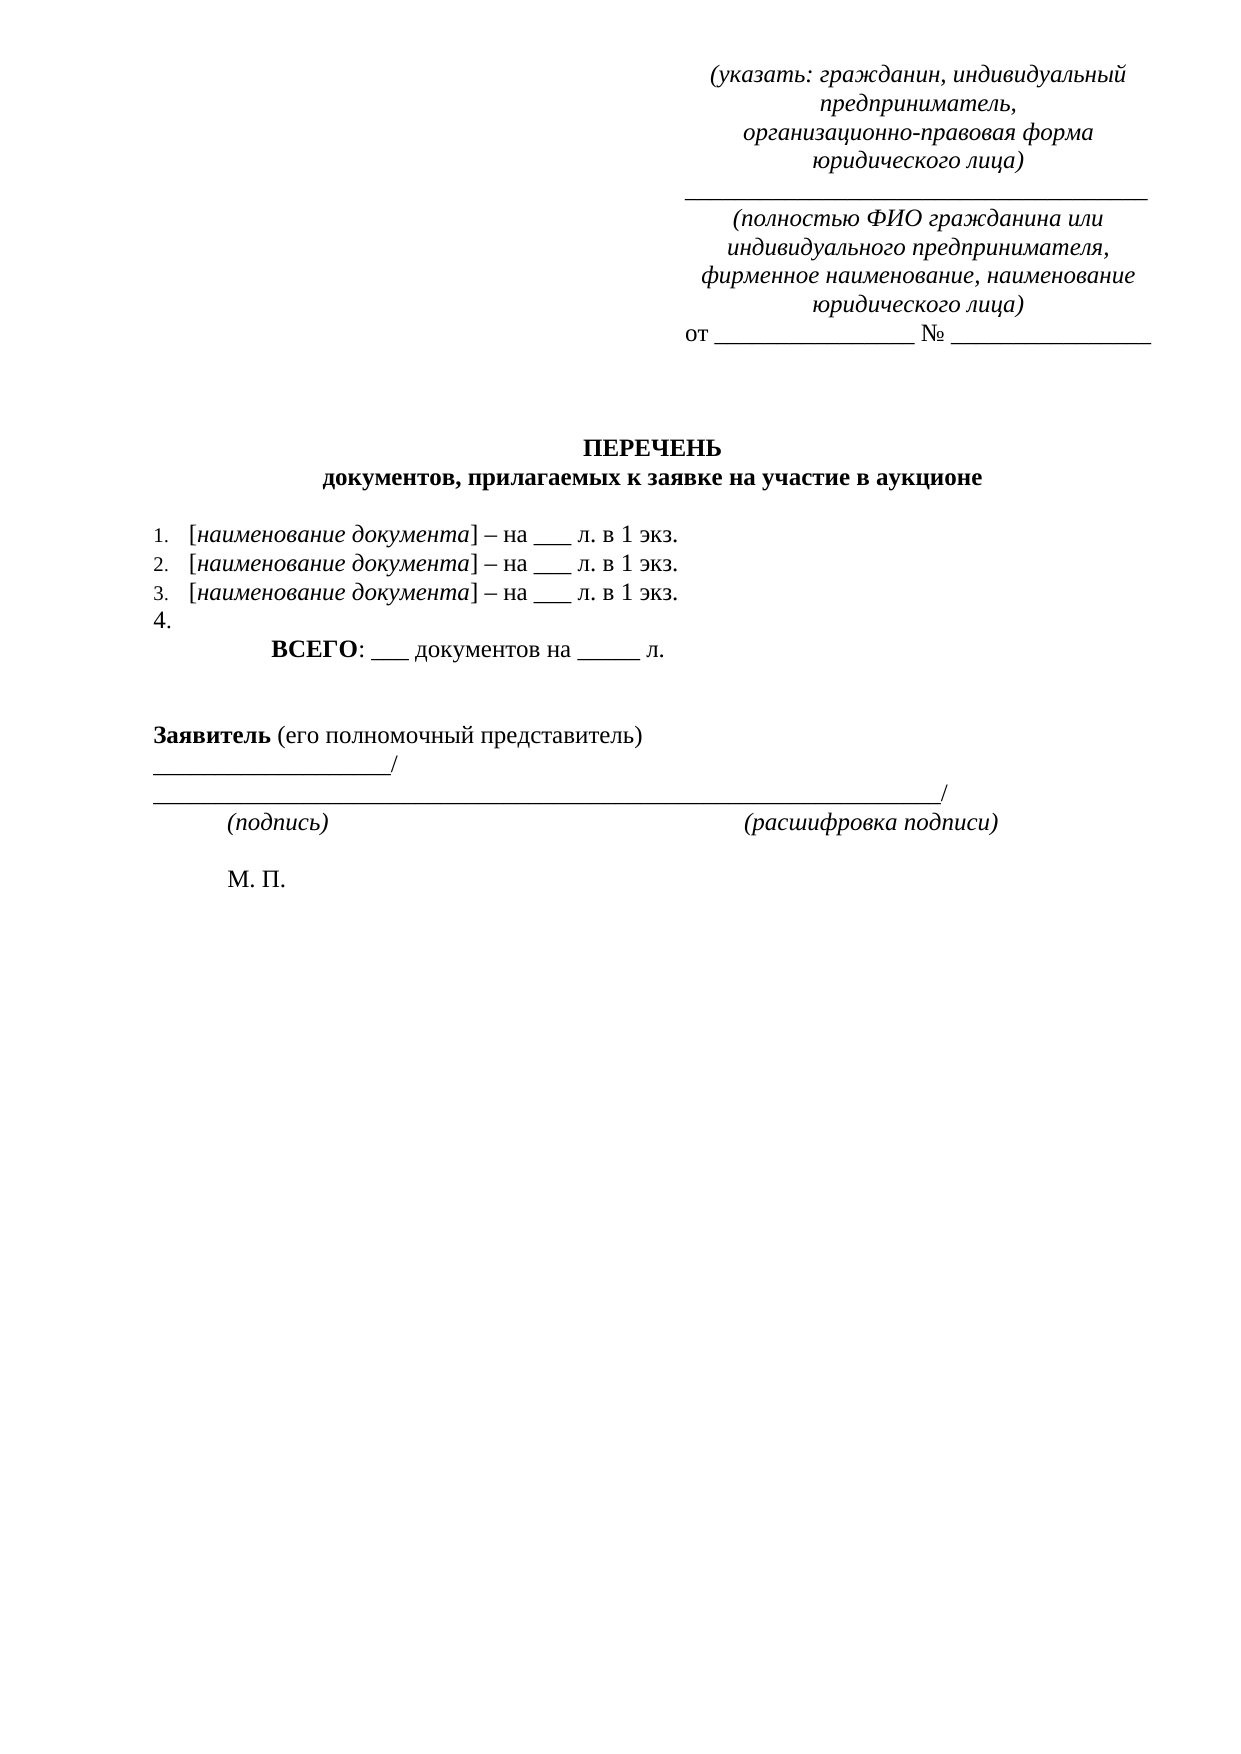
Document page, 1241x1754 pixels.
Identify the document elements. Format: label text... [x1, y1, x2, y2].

list [наименование документа] – на ___ л. в 1 экз. [153, 519, 1152, 548]
text ВСЕГО: ___ документов на _____ л. [271, 634, 1152, 663]
list [наименование документа] – на ___ л. в 1 экз. [153, 548, 1152, 577]
text _____________________________________ [685, 174, 1152, 203]
text организационно-правовая форма юридического лица) [685, 117, 1152, 174]
text (подпись) (расшифровка подписи) [153, 807, 1152, 835]
text от ________________ № ________________ [685, 318, 1152, 347]
text ПЕРЕЧЕНЬ [153, 433, 1152, 462]
list [наименование документа] – на ___ л. в 1 экз. [153, 577, 1152, 605]
text (указать: гражданин, индивидуальный предприниматель, [685, 59, 1152, 117]
text ___________________/_______________________________________________________________/ [153, 749, 1152, 807]
text (полностью ФИО гражданина или индивидуального предпринимателя, [685, 203, 1152, 260]
text документов, прилагаемых к заявке на участие в аукционе [153, 462, 1152, 490]
text М. П. [153, 864, 1152, 893]
text Заявитель (его полномочный представитель) [153, 720, 1152, 749]
text фирменное наименование, наименование юридического лица) [685, 260, 1152, 318]
